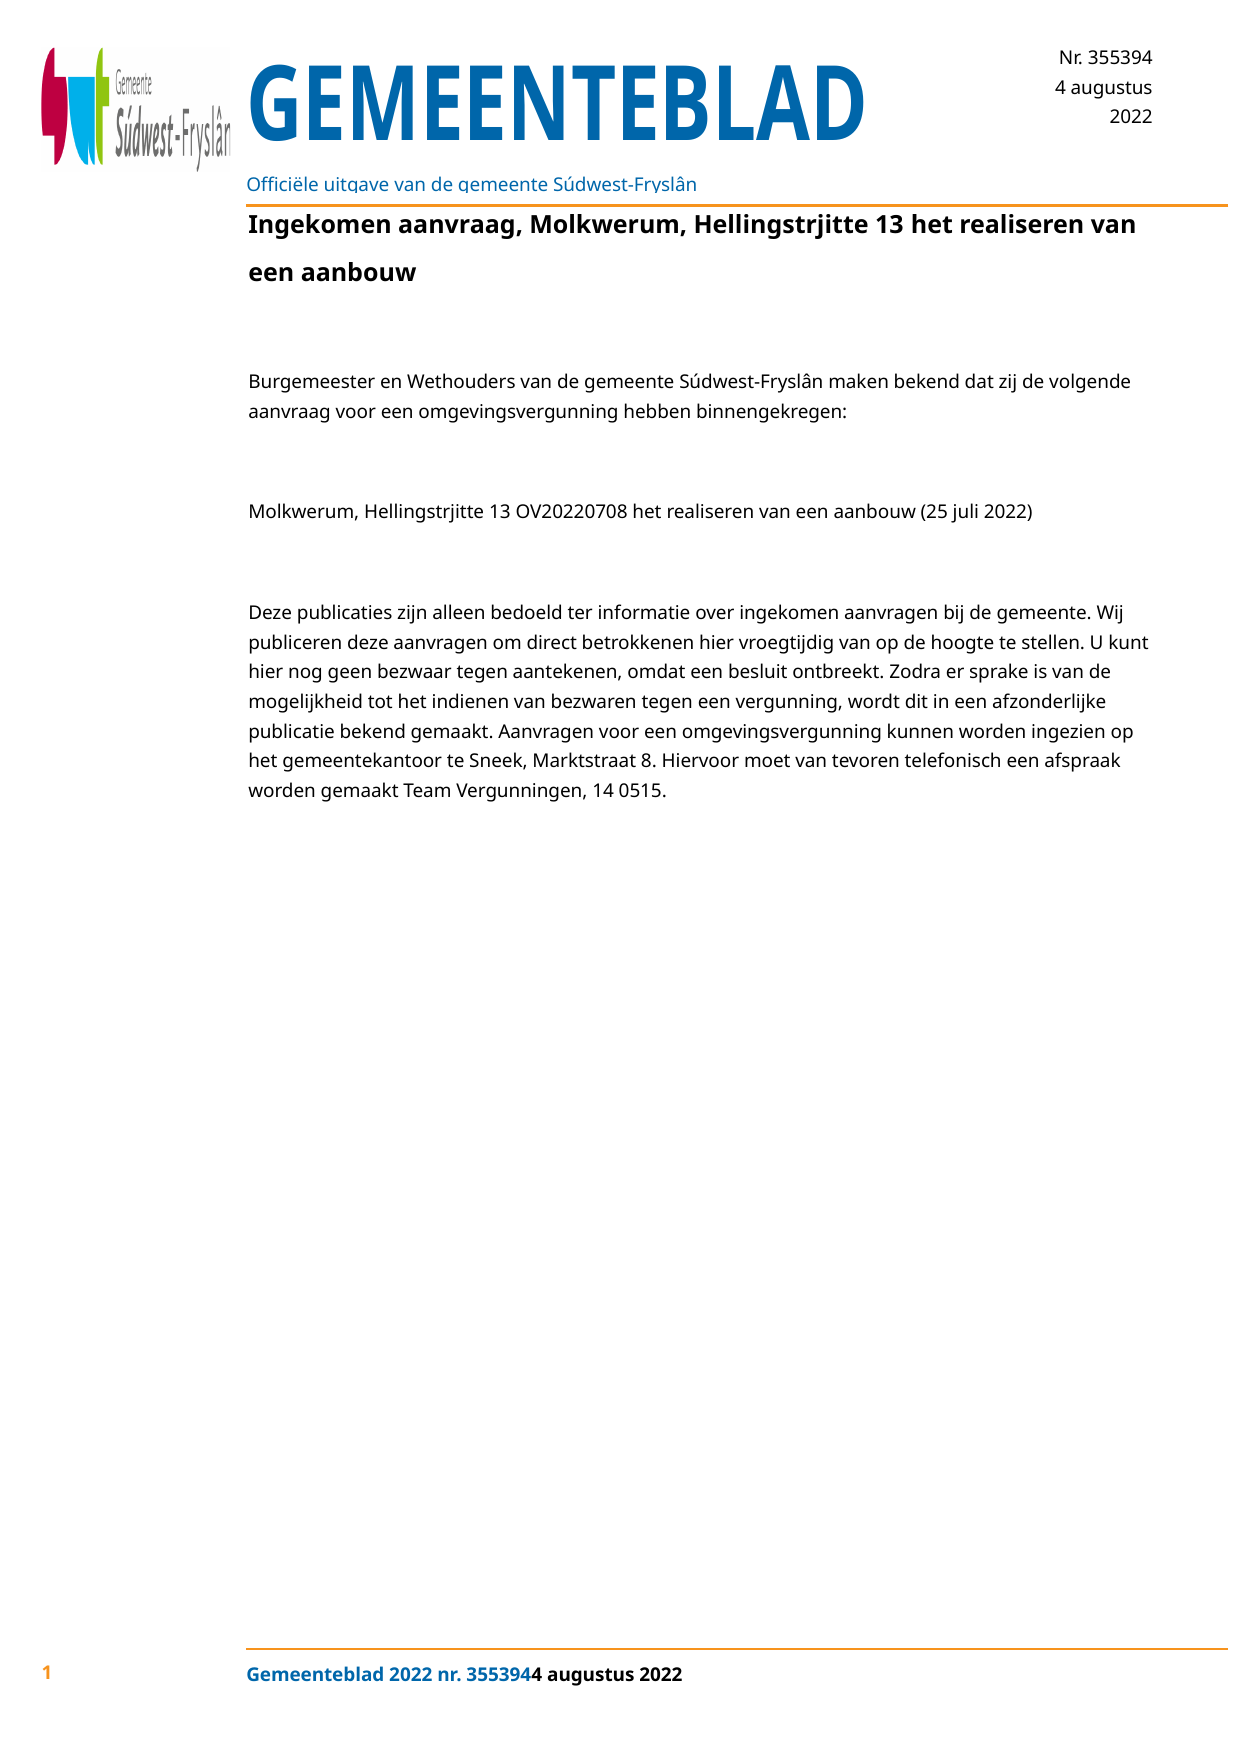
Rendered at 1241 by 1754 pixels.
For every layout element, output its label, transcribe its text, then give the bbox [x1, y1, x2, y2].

text Ingekomen aanvraag, Molkwerum, Hellingstrjitte 13 het realiseren van een aanbouw [248, 207, 1152, 288]
text Molkwerum, Hellingstrjitte 13 OV20220708 het realiseren van een aanbouw (25 juli 2022) [248, 499, 1152, 524]
text Burgemeester en Wethouders van de gemeente Súdwest-Fryslân maken bekend dat zij de volgende aanvraag voor een omgevingsvergunning hebben binnengekregen: [248, 368, 1152, 424]
text Deze publicaties zijn alleen bedoeld ter informatie over ingekomen aanvragen bij de gemeente. Wij publiceren deze aanvragen om direct betrokkenen hier vroegtijdig van op de hoogte te stellen. U kunt hier nog geen bezwaar tegen aantekenen, omdat een besluit ontbreekt. Zodra er sprake is van de mogelijkheid tot het indienen van bezwaren tegen een vergunning, wordt dit in een afzonderlijke publicatie bekend gemaakt. Aanvragen voor een omgevingsvergunning kunnen worden ingezien op het gemeentekantoor te Sneek, Marktstraat 8. Hiervoor moet van tevoren telefonisch een afspraak worden gemaakt Team Vergunningen, 14 0515. [248, 599, 1152, 803]
picture [41, 47, 231, 172]
